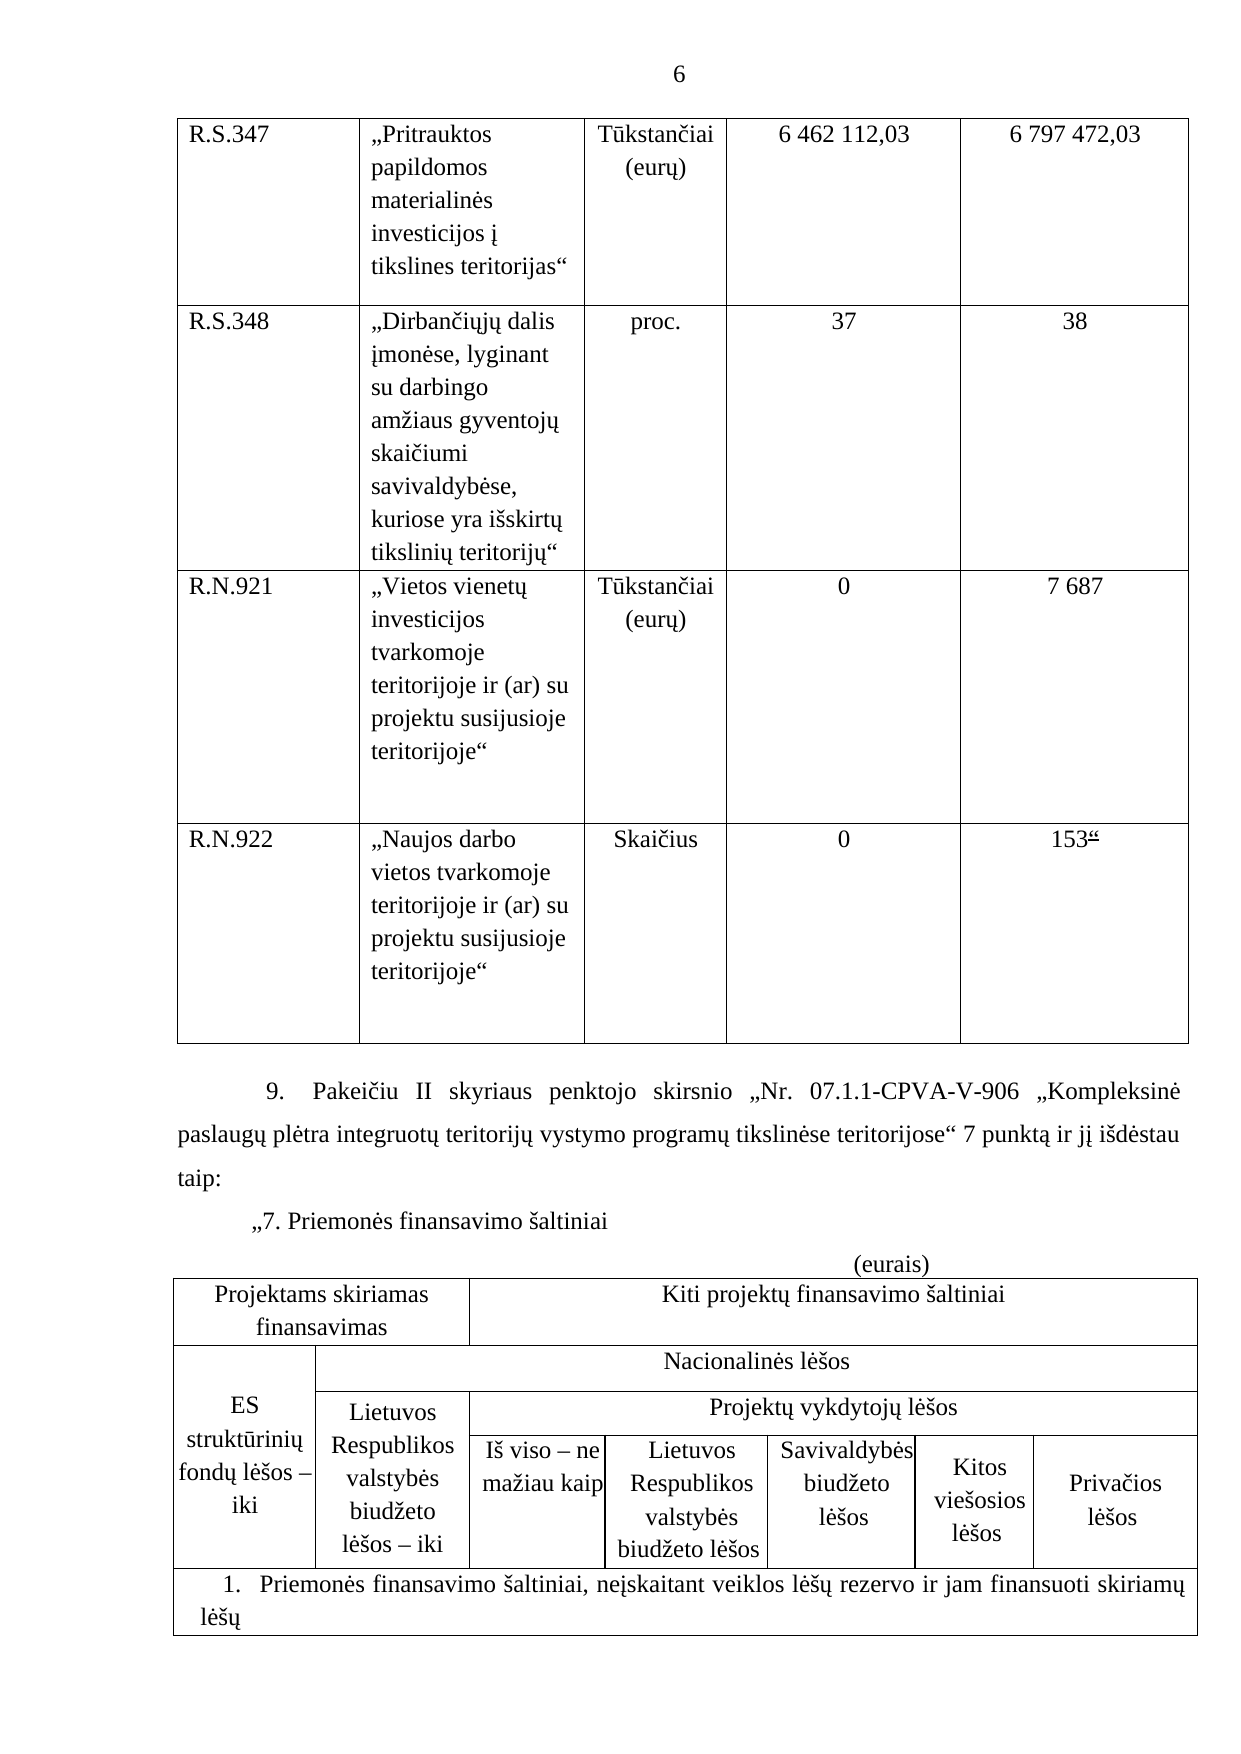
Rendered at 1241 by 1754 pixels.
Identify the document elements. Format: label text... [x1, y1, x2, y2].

table_cell „Vietos vienetų investicijos tvarkomoje teritorijoje ir (ar) su projektu susijusioje teritorijoje“ [360, 571, 584, 823]
table_cell ES struktūrinių fondų lėšos – iki [174, 1346, 315, 1568]
table_cell 153“ [961, 824, 1188, 1042]
table_cell „Dirbančiųjų dalis įmonėse, lyginant su darbingo amžiaus gyventojų skaičiumi savivaldybėse, kuriose yra išskirtų tikslinių teritorijų“ [360, 306, 584, 570]
table_cell Projektų vykdytojų lėšos [470, 1392, 1197, 1434]
table_cell 7 687 [961, 571, 1188, 823]
table_cell Iš viso – ne mažiau kaip [470, 1436, 604, 1568]
table_cell proc. [585, 306, 726, 570]
table_cell Savivaldybės biudžeto lėšos [768, 1436, 914, 1568]
text (eurais) [792, 1249, 1181, 1278]
table_cell R.S.348 [178, 306, 359, 570]
table_cell Skaičius [585, 824, 726, 1042]
table_cell Tūkstančiai (eurų) [585, 119, 726, 305]
table_cell R.N.922 [178, 824, 359, 1042]
table_cell 37 [727, 306, 960, 570]
table_cell Kitos viešosios lėšos [916, 1436, 1033, 1568]
text „7. Priemonės finansavimo šaltiniai [251, 1206, 1181, 1234]
table_cell 6 797 472,03 [961, 119, 1188, 305]
table_cell 1. Priemonės finansavimo šaltiniai, neįskaitant veiklos lėšų rezervo ir jam finansuoti skiriamų lėšų [174, 1569, 1197, 1635]
table_cell Privačios lėšos [1034, 1436, 1197, 1568]
table_cell R.S.347 [178, 119, 359, 305]
table_header Kiti projektų finansavimo šaltiniai [470, 1279, 1197, 1345]
table_cell Nacionalinės lėšos [316, 1346, 1197, 1391]
table_cell R.N.921 [178, 571, 359, 823]
table_cell Lietuvos Respublikos valstybės biudžeto lėšos – iki [316, 1392, 469, 1568]
text 9. Pakeičiu II skyriaus penktojo skirsnio „Nr. 07.1.1-CPVA-V-906 „Kompleksinė paslaugų plėtra integruotų teritorijų vystymo programų tikslinėse teritorijose“ 7 punktą ir jį išdėstau taip: [177, 1076, 1181, 1191]
table_cell „Naujos darbo vietos tvarkomoje teritorijoje ir (ar) su projektu susijusioje teritorijoje“ [360, 824, 584, 1042]
table_cell 38 [961, 306, 1188, 570]
table_cell Tūkstančiai (eurų) [585, 571, 726, 823]
table_cell Lietuvos Respublikos valstybės biudžeto lėšos [606, 1436, 767, 1568]
table_cell „Pritrauktos papildomos materialinės investicijos į tikslines teritorijas“ [360, 119, 584, 305]
table_cell 0 [727, 824, 960, 1042]
table_cell 0 [727, 571, 960, 823]
table_header Projektams skiriamas finansavimas [174, 1279, 469, 1345]
table_cell 6 462 112,03 [727, 119, 960, 305]
